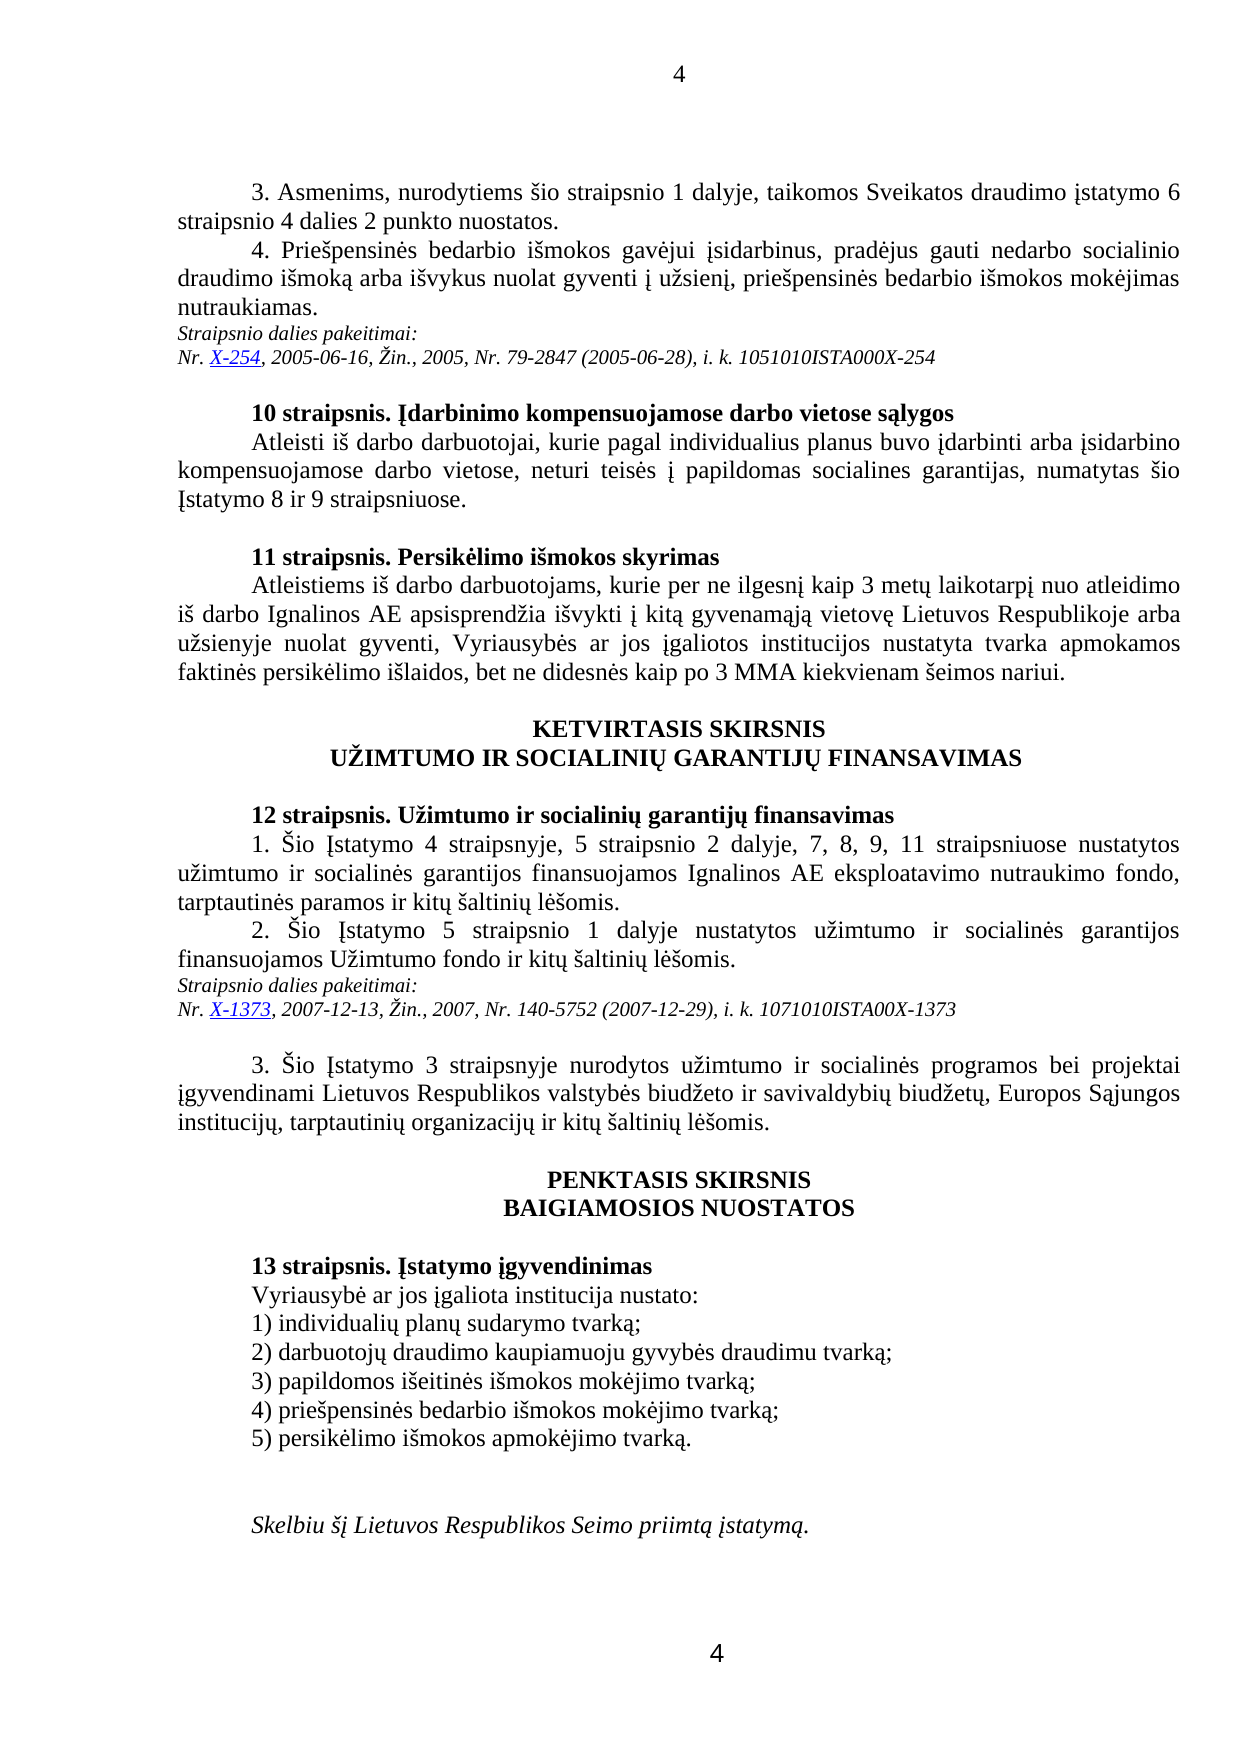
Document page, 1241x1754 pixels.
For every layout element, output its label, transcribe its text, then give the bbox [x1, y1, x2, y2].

text Nr. X-1373, 2007-12-13, Žin., 2007, Nr. 140-5752 (2007-12-29), i. k. 1071010ISTA00X-1373 [177, 997, 1181, 1021]
text 11 straipsnis. Persikėlimo išmokos skyrimas [177, 542, 1181, 570]
text 3) papildomos išeitinės išmokos mokėjimo tvarką; [177, 1366, 1181, 1395]
text BAIGIAMOSIOS NUOSTATOS [177, 1193, 1181, 1222]
text 10 straipsnis. Įdarbinimo kompensuojamose darbo vietose sąlygos [177, 398, 1181, 427]
text 1) individualių planų sudarymo tvarką; [177, 1308, 1181, 1337]
text 12 straipsnis. Užimtumo ir socialinių garantijų finansavimas [177, 800, 1181, 829]
text PENKTASIS SKIRSNIS [177, 1165, 1181, 1193]
text 2) darbuotojų draudimo kaupiamuoju gyvybės draudimu tvarką; [177, 1337, 1181, 1366]
text 4) priešpensinės bedarbio išmokos mokėjimo tvarką; [177, 1395, 1181, 1423]
text Vyriausybė ar jos įgaliota institucija nustato: [177, 1280, 1181, 1308]
text Atleisti iš darbo darbuotojai, kurie pagal individualius planus buvo įdarbinti arba įsidarbino kompensuojamose darbo vietose, neturi teisės į papildomas socialines garantijas, numatytas šio Įstatymo 8 ir 9 straipsniuose. [177, 427, 1181, 513]
text 3. Asmenims, nurodytiems šio straipsnio 1 dalyje, taikomos Sveikatos draudimo įstatymo 6 straipsnio 4 dalies 2 punkto nuostatos. [177, 177, 1181, 235]
text Straipsnio dalies pakeitimai: [177, 973, 1181, 997]
text Skelbiu šį Lietuvos Respublikos Seimo priimtą įstatymą. [177, 1510, 1181, 1538]
text 5) persikėlimo išmokos apmokėjimo tvarką. [177, 1423, 1181, 1452]
text Atleistiems iš darbo darbuotojams, kurie per ne ilgesnį kaip 3 metų laikotarpį nuo atleidimo iš darbo Ignalinos AE apsisprendžia išvykti į kitą gyvenamąją vietovę Lietuvos Respublikoje arba užsienyje nuolat gyventi, Vyriausybės ar jos įgaliotos institucijos nustatyta tvarka apmokamos faktinės persikėlimo išlaidos, bet ne didesnės kaip po 3 MMA kiekvienam šeimos nariui. [177, 570, 1181, 685]
text 1. Šio Įstatymo 4 straipsnyje, 5 straipsnio 2 dalyje, 7, 8, 9, 11 straipsniuose nustatytos užimtumo ir socialinės garantijos finansuojamos Ignalinos AE eksploatavimo nutraukimo fondo, tarptautinės paramos ir kitų šaltinių lėšomis. [177, 829, 1181, 915]
text UŽIMTUMO IR SOCIALINIŲ GARANTIJŲ FINANSAVIMAS [177, 743, 1181, 772]
text Straipsnio dalies pakeitimai: [177, 321, 1181, 345]
text KETVIRTASIS SKIRSNIS [177, 714, 1181, 743]
text 2. Šio Įstatymo 5 straipsnio 1 dalyje nustatytos užimtumo ir socialinės garantijos finansuojamos Užimtumo fondo ir kitų šaltinių lėšomis. [177, 915, 1181, 973]
text 4. Priešpensinės bedarbio išmokos gavėjui įsidarbinus, pradėjus gauti nedarbo socialinio draudimo išmoką arba išvykus nuolat gyventi į užsienį, priešpensinės bedarbio išmokos mokėjimas nutraukiamas. [177, 235, 1181, 321]
text 3. Šio Įstatymo 3 straipsnyje nurodytos užimtumo ir socialinės programos bei projektai įgyvendinami Lietuvos Respublikos valstybės biudžeto ir savivaldybių biudžetų, Europos Sąjungos institucijų, tarptautinių organizacijų ir kitų šaltinių lėšomis. [177, 1050, 1181, 1136]
text Nr. X-254, 2005-06-16, Žin., 2005, Nr. 79-2847 (2005-06-28), i. k. 1051010ISTA000X-254 [177, 345, 1181, 369]
text 13 straipsnis. Įstatymo įgyvendinimas [177, 1251, 1181, 1280]
